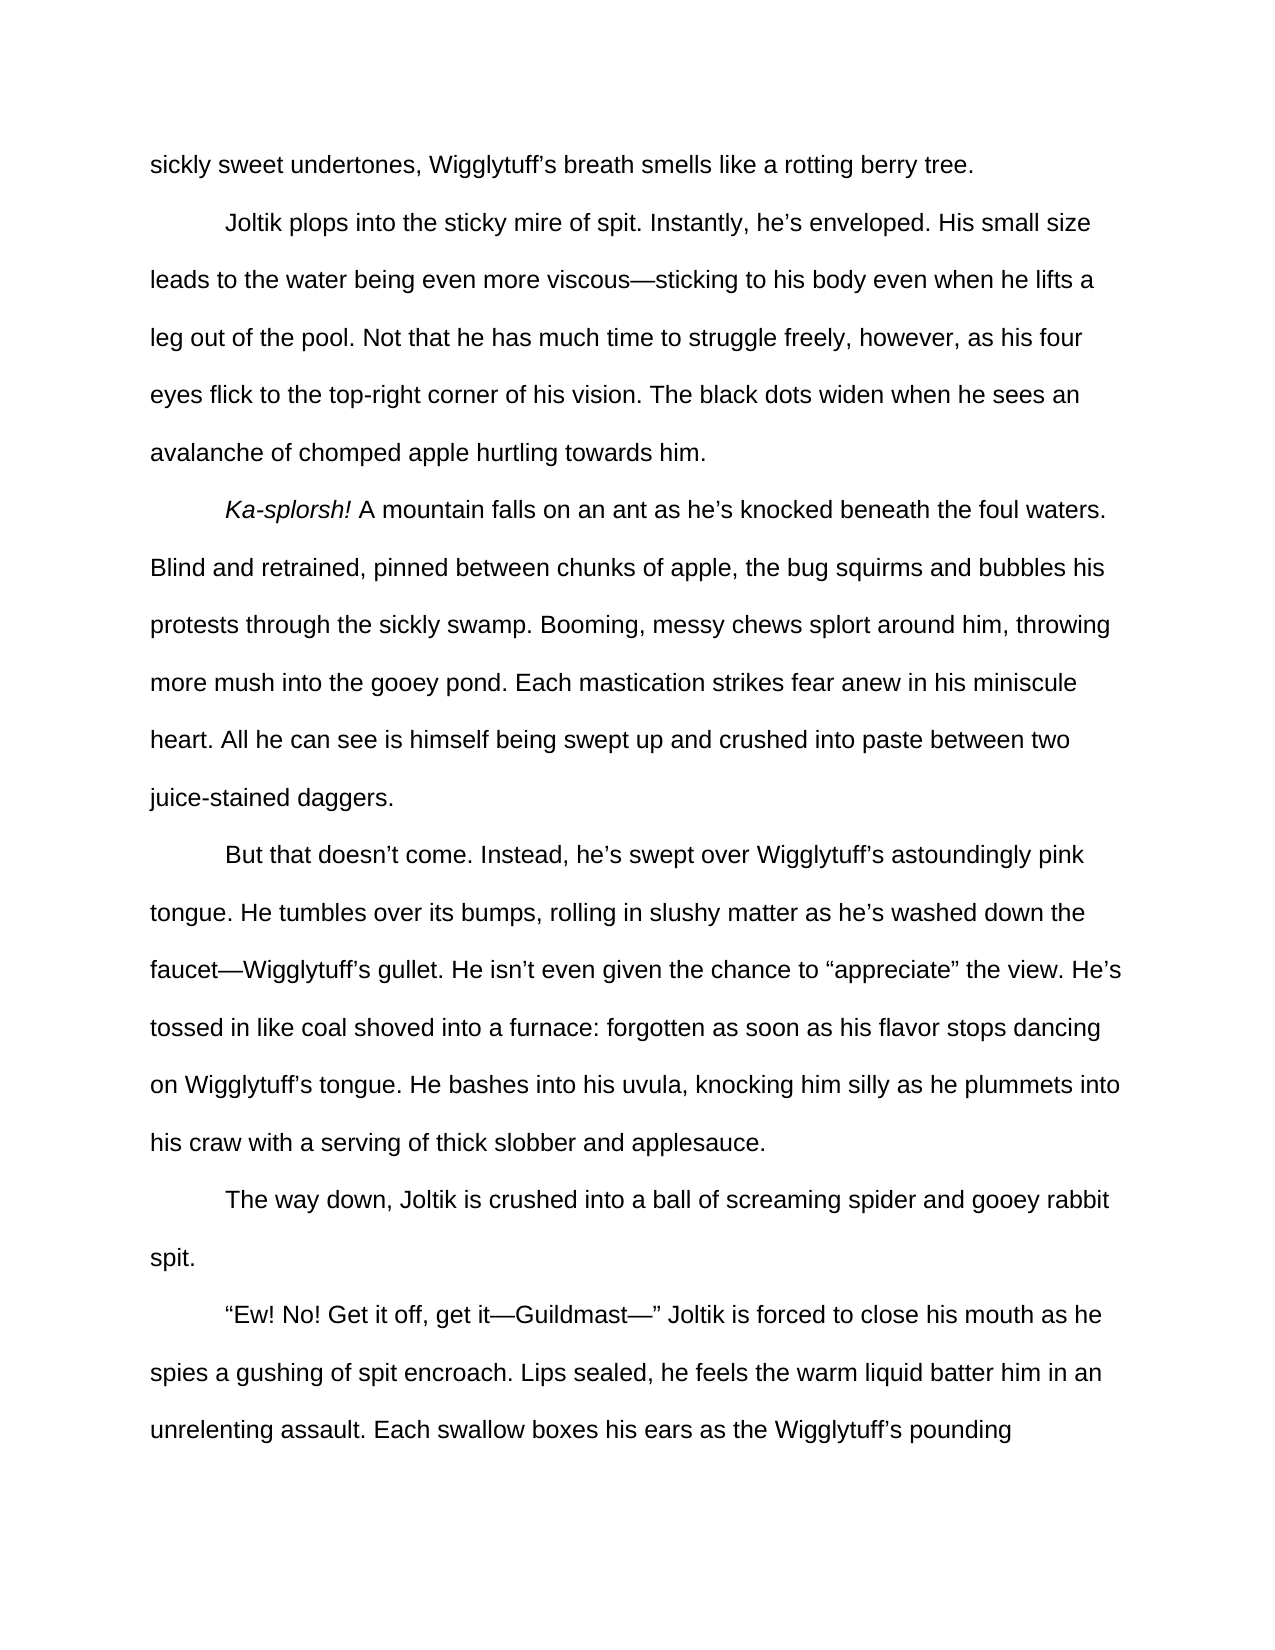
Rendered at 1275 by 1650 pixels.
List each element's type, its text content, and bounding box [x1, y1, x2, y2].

text Ka-splorsh! A mountain falls on an ant as he’s knocked beneath the foul waters. Blind and retrained, pinned between chunks of apple, the bug squirms and bubbles his protests through the sickly swamp. Booming, messy chews splort around him, throwing more mush into the gooey pond. Each mastication strikes fear anew in his miniscule heart. All he can see is himself being swept up and crushed into paste between two juice-stained daggers. [150, 495, 1125, 811]
text Joltik plops into the sticky mire of spit. Instantly, he’s enveloped. His small size leads to the water being even more viscous—sticking to his body even when he lifts a leg out of the pool. Not that he has much time to struggle freely, however, as his four eyes flick to the top-right corner of his vision. The black dots widen when he sees an avalanche of chomped apple hurtling towards him. [150, 207, 1125, 466]
text “Ew! No! Get it off, get it—Guildmast—” Joltik is forced to close his mouth as he spies a gushing of spit encroach. Lips sealed, he feels the warm liquid batter him in an unrelenting assault. Each swallow boxes his ears as the Wigglytuff’s pounding [150, 1300, 1125, 1444]
text But that doesn’t come. Instead, he’s swept over Wigglytuff’s astoundingly pink tongue. He tumbles over its bumps, rolling in slushy matter as he’s washed down the faucet—Wigglytuff’s gullet. He isn’t even given the chance to “appreciate” the view. He’s tossed in like coal shoved into a furnace: forgotten as soon as his flavor stops dancing on Wigglytuff’s tongue. He bashes into his uvula, knocking him silly as he plummets into his craw with a serving of thick slobber and applesauce. [150, 840, 1125, 1156]
text sickly sweet undertones, Wigglytuff’s breath smells like a rotting berry tree. [150, 150, 1125, 179]
text The way down, Joltik is crushed into a ball of screaming spider and gooey rabbit spit. [150, 1185, 1125, 1271]
